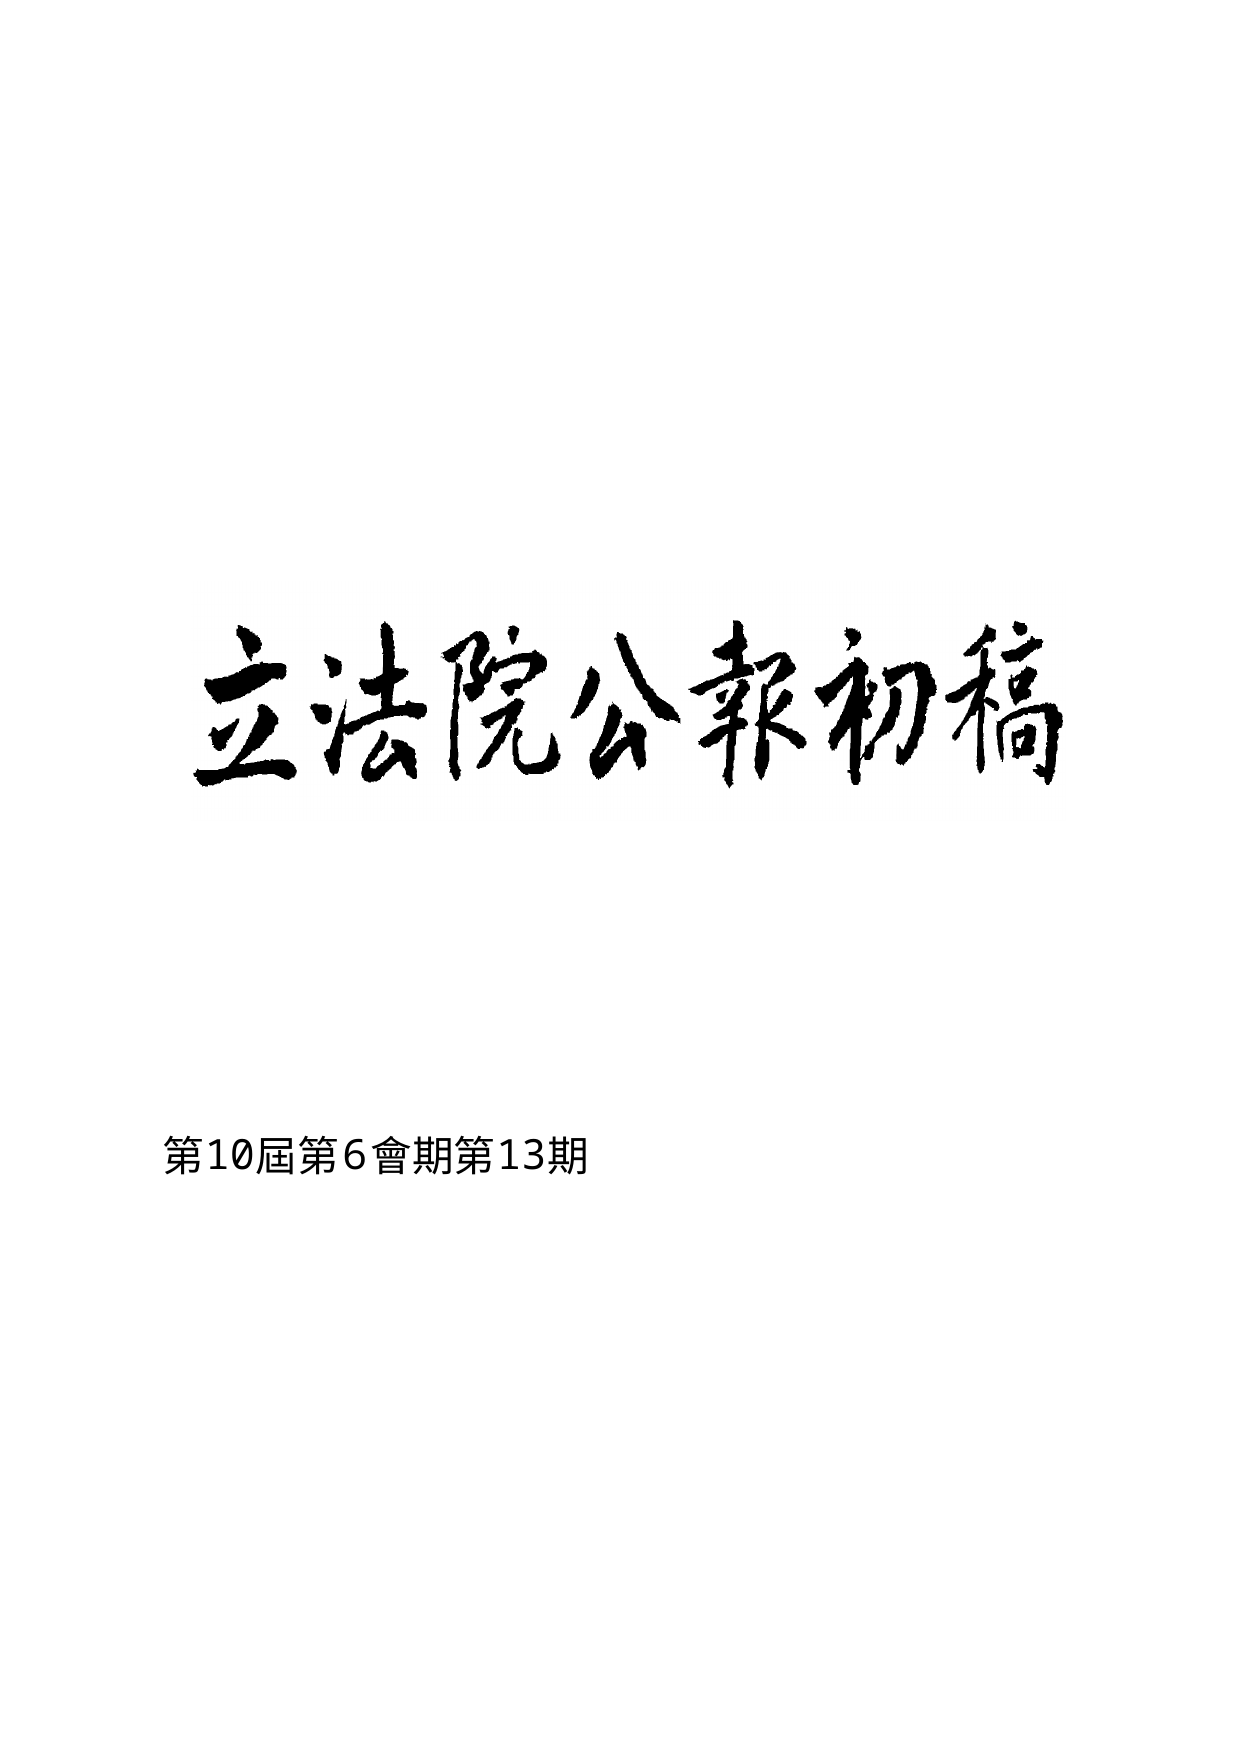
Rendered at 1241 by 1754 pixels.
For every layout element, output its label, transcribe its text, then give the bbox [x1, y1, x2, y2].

table_header [151, 406, 1098, 902]
table_header 第10屆第6會期第13期 [151, 1089, 617, 1234]
